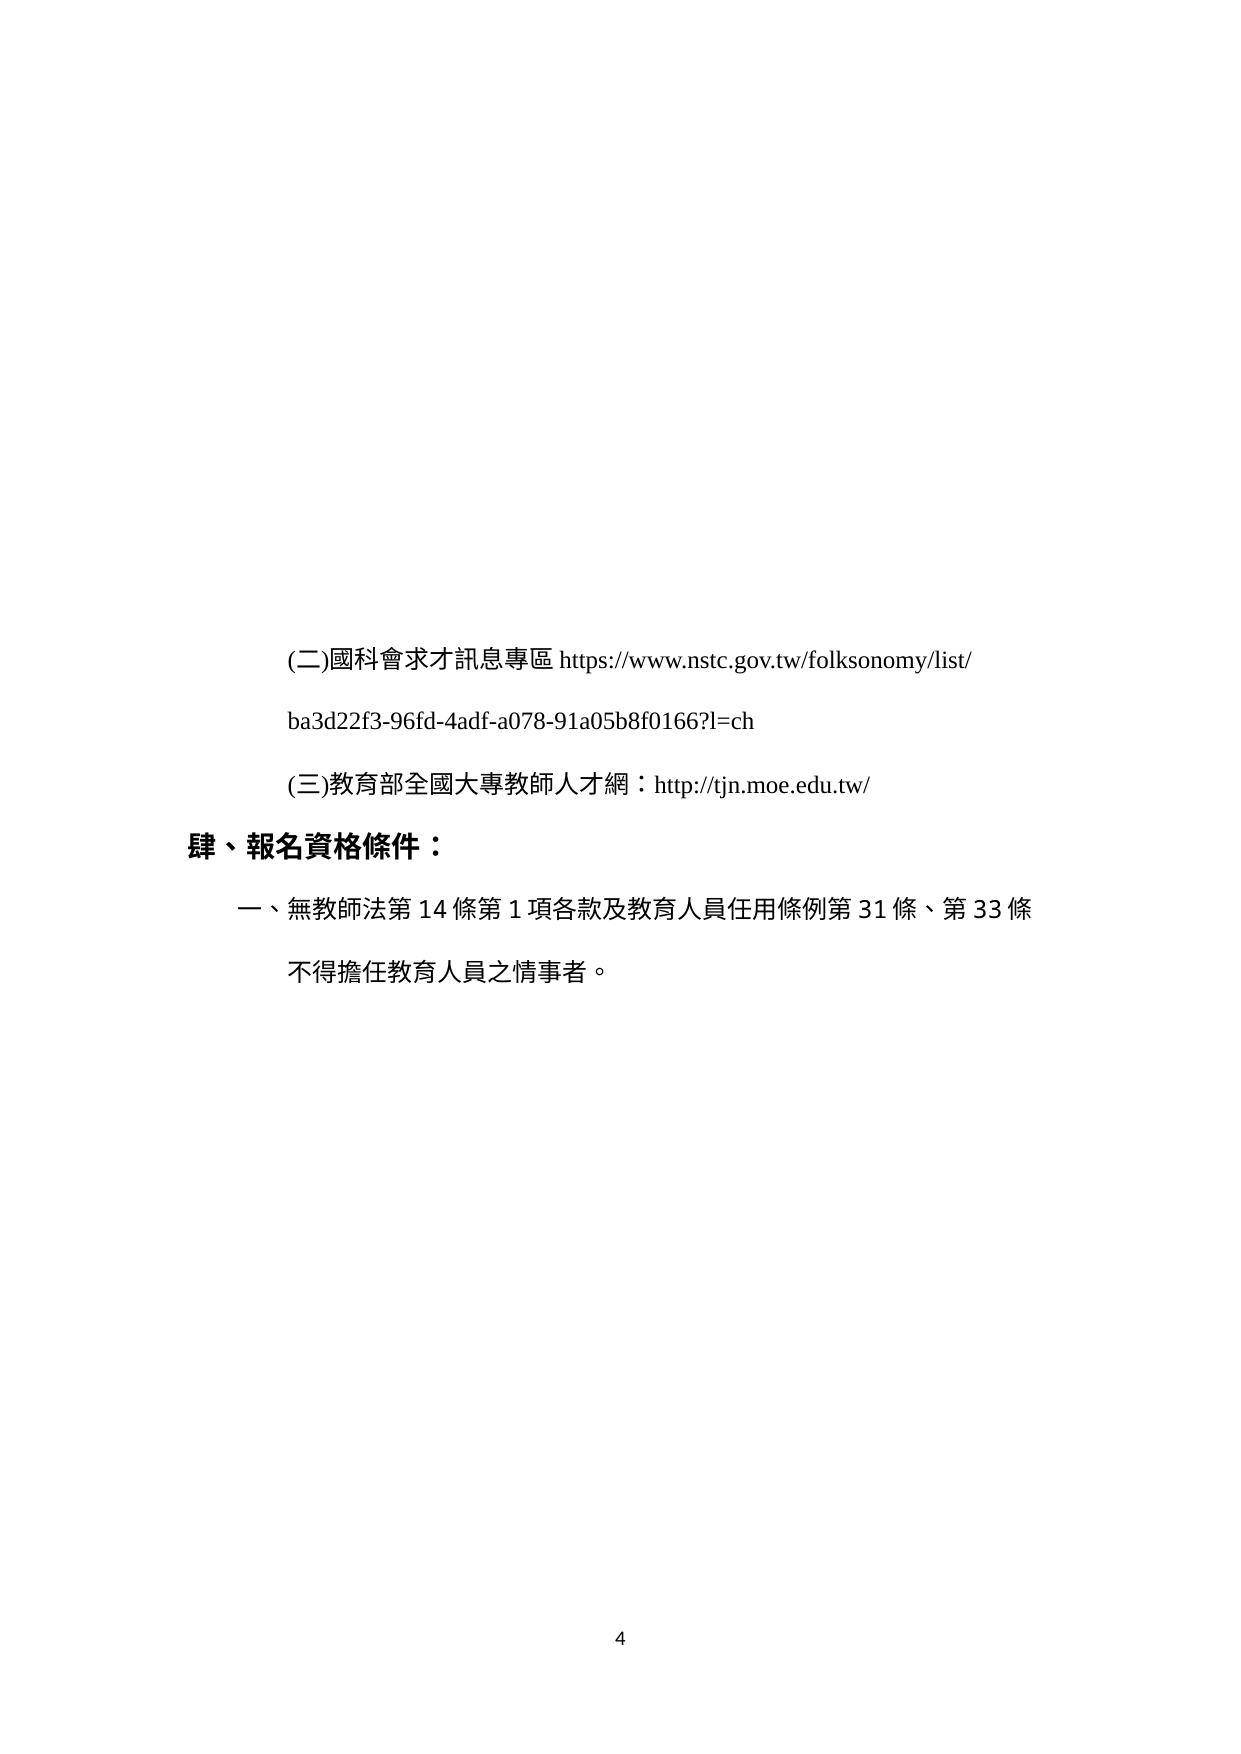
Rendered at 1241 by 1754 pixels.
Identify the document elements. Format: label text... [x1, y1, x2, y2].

text 肆、報名資格條件： [187, 803, 1053, 866]
text 一、無教師法第14條第1項各款及教育人員任用條例第31條、第33條不得擔任教育人員之情事者。 [237, 866, 1053, 991]
text (二)國科會求才訊息專區https://www.nstc.gov.tw/folksonomy/list/ba3d22f3-96fd-4adf-a078-91a05b8f0166?l=ch [287, 616, 1053, 741]
text (三)教育部全國大專教師人才網：http://tjn.moe.edu.tw/ [287, 741, 1053, 803]
